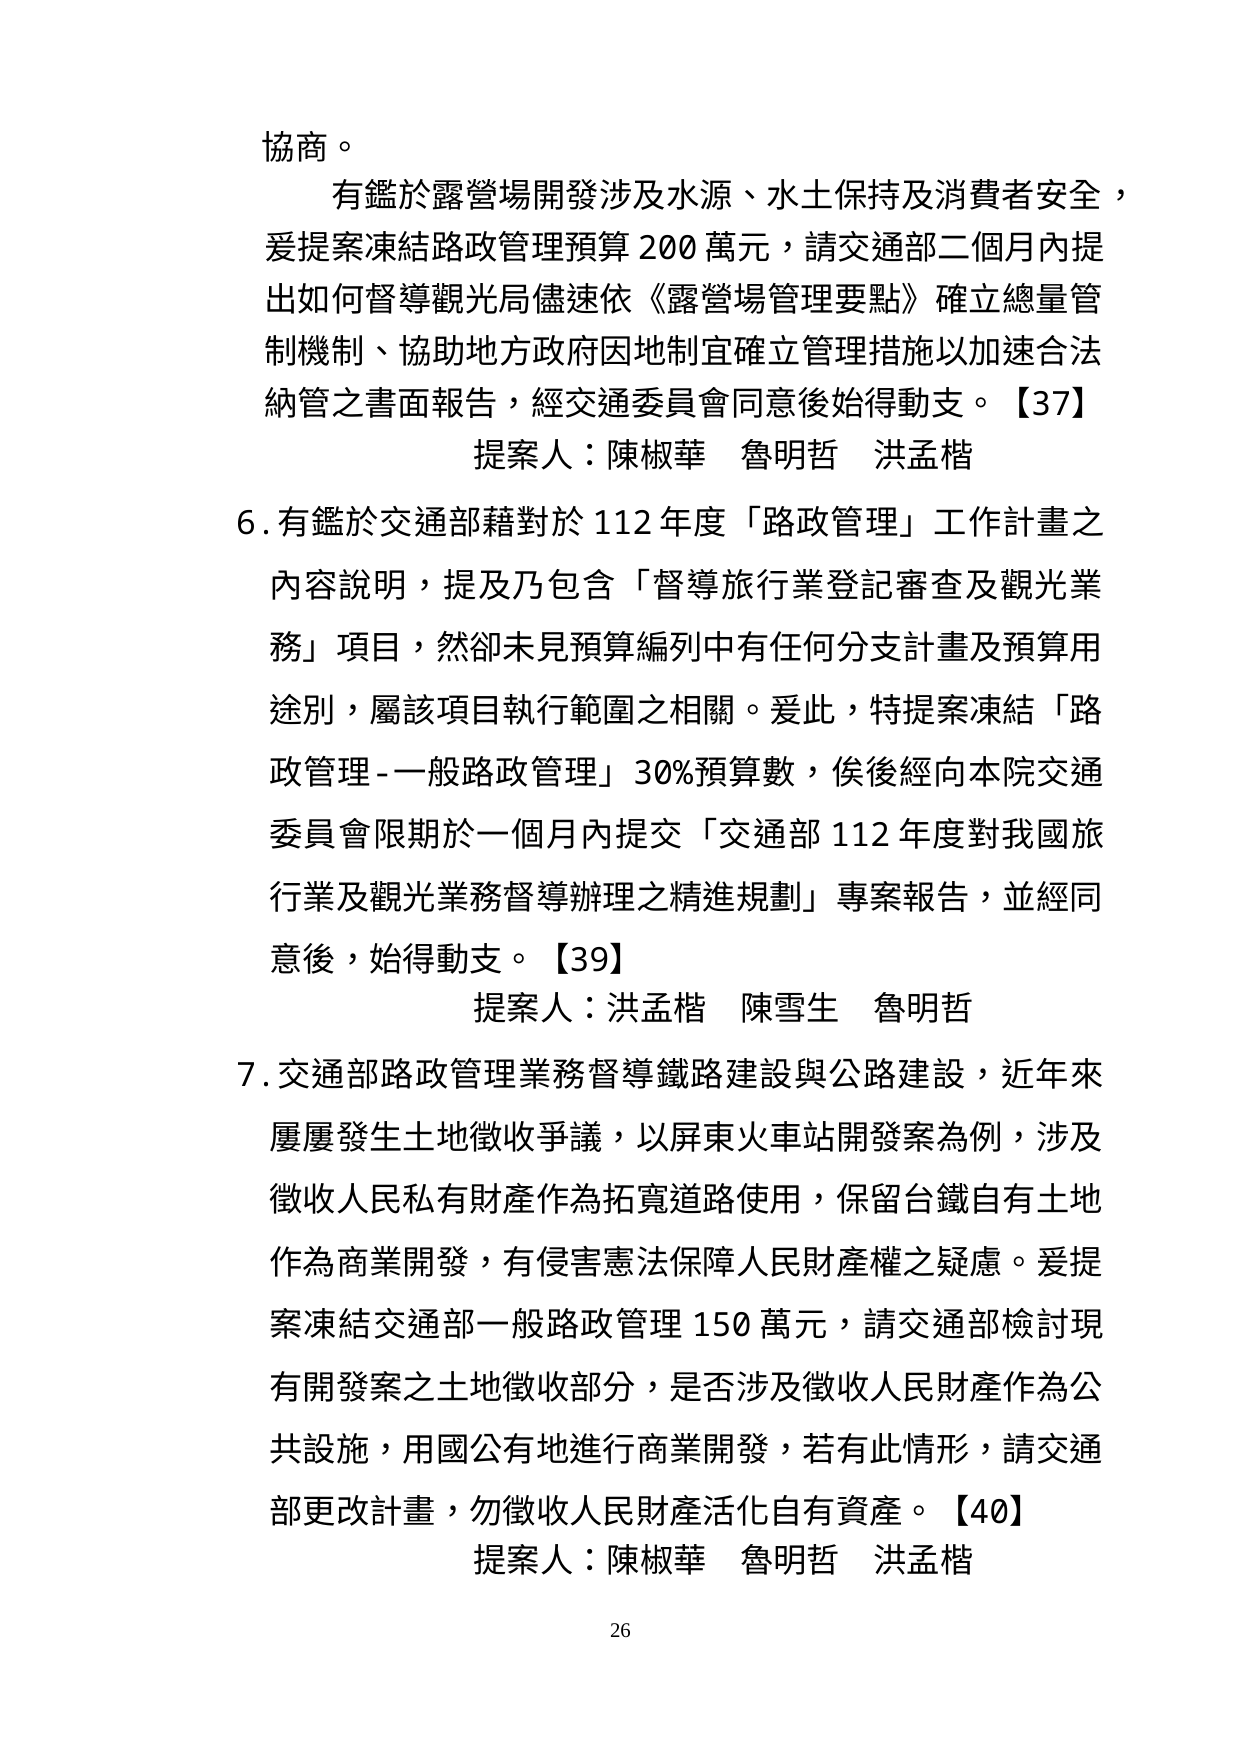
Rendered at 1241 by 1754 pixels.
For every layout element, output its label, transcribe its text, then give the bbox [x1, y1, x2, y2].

subtitle 7.交通部路政管理業務督導鐵路建設與公路建設，近年來屢屢發生土地徵收爭議，以屏東火車站開發案為例，涉及徵收人民私有財產作為拓寬道路使用，保留台鐵自有土地作為商業開發，有侵害憲法保障人民財產權之疑慮。爰提案凍結交通部一般路政管理150萬元，請交通部檢討現有開發案之土地徵收部分，是否涉及徵收人民財產作為公共設施，用國公有地進行商業開發，若有此情形，請交通部更改計畫，勿徵收人民財產活化自有資產。【40】 [236, 1030, 1104, 1530]
subtitle 6.有鑑於交通部藉對於112年度「路政管理」工作計畫之內容說明，提及乃包含「督導旅行業登記審查及觀光業務」項目，然卻未見預算編列中有任何分支計畫及預算用途別，屬該項目執行範圍之相關。爰此，特提案凍結「路政管理-一般路政管理」30%預算數，俟後經向本院交通委員會限期於一個月內提交「交通部112年度對我國旅行業及觀光業務督導辦理之精進規劃」專案報告，並經同意後，始得動支。【39】 [236, 478, 1104, 978]
text 有鑑於露營場開發涉及水源、水土保持及消費者安全，爰提案凍結路政管理預算200萬元，請交通部二個月內提出如何督導觀光局儘速依《露營場管理要點》確立總量管制機制、協助地方政府因地制宜確立管理措施以加速合法納管之書面報告，經交通委員會同意後始得動支。【37】 [264, 166, 1104, 426]
subtitle 協商。 [228, 103, 1104, 166]
text 提案人：洪孟楷 陳雪生 魯明哲 [473, 978, 1117, 1030]
text 提案人：陳椒華 魯明哲 洪孟楷 [473, 1530, 1117, 1582]
text 提案人：陳椒華 魯明哲 洪孟楷 [473, 426, 1117, 478]
